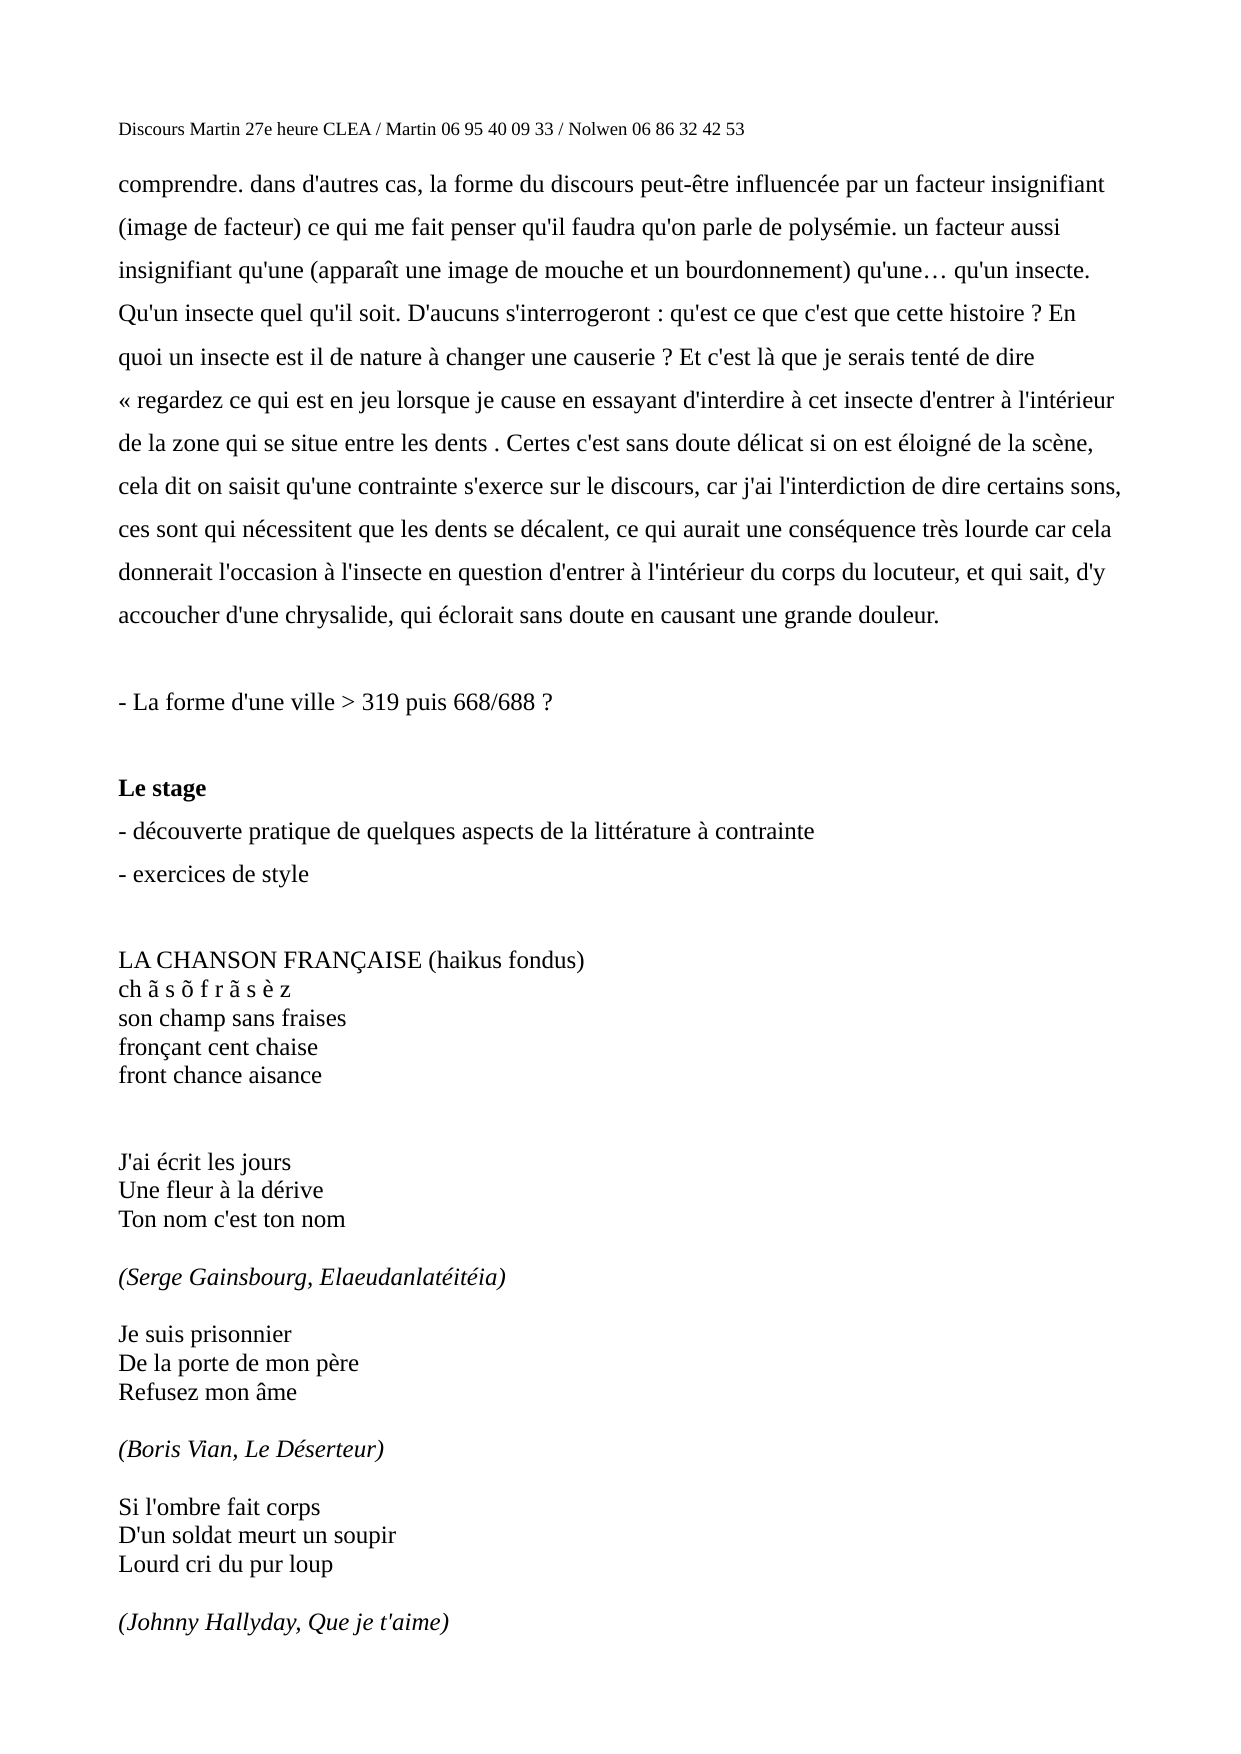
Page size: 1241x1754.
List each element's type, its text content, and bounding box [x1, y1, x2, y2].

text son champ sans fraises [118, 1003, 1122, 1032]
text Lourd cri du pur loup [118, 1549, 1122, 1578]
text ch ã s õ f r ã s è z [118, 974, 1122, 1003]
text Je suis prisonnier [118, 1319, 1122, 1348]
text (Johnny Hallyday, Que je t'aime) [118, 1607, 1122, 1635]
text Ton nom c'est ton nom [118, 1204, 1122, 1233]
text Le stage [118, 773, 1122, 802]
text front chance aisance [118, 1060, 1122, 1089]
text Si l'ombre fait corps [118, 1492, 1122, 1520]
text De la porte de mon père [118, 1348, 1122, 1377]
text J'ai écrit les jours [118, 1147, 1122, 1175]
text (Boris Vian, Le Déserteur) [118, 1434, 1122, 1463]
text comprendre. dans d'autres cas, la forme du discours peut-être influencée par un facteur insignifiant (image de facteur) ce qui me fait penser qu'il faudra qu'on parle de polysémie. un facteur aussi insignifiant qu'une (apparaît une image de mouche et un bourdonnement) qu'une… qu'un insecte. Qu'un insecte quel qu'il soit. D'aucuns s'interrogeront : qu'est ce que c'est que cette histoire ? En quoi un insecte est il de nature à changer une causerie ? Et c'est là que je serais tenté de dire « regardez ce qui est en jeu lorsque je cause en essayant d'interdire à cet insecte d'entrer à l'intérieur de la zone qui se situe entre les dents . Certes c'est sans doute délicat si on est éloigné de la scène, cela dit on saisit qu'une contrainte s'exerce sur le discours, car j'ai l'interdiction de dire certains sons, ces sont qui nécessitent que les dents se décalent, ce qui aurait une conséquence très lourde car cela donnerait l'occasion à l'insecte en question d'entrer à l'intérieur du corps du locuteur, et qui sait, d'y accoucher d'une chrysalide, qui éclorait sans doute en causant une grande douleur. [118, 169, 1122, 629]
text Une fleur à la dérive [118, 1175, 1122, 1204]
text Refusez mon âme [118, 1377, 1122, 1405]
text - exercices de style [118, 859, 1122, 888]
text - La forme d'une ville > 319 puis 668/688 ? [118, 687, 1122, 715]
text (Serge Gainsbourg, Elaeudanlatéitéia) [118, 1262, 1122, 1290]
text LA CHANSON FRANÇAISE (haikus fondus) [118, 945, 1122, 974]
text D'un soldat meurt un soupir [118, 1520, 1122, 1549]
text fronçant cent chaise [118, 1032, 1122, 1060]
text - découverte pratique de quelques aspects de la littérature à contrainte [118, 816, 1122, 845]
